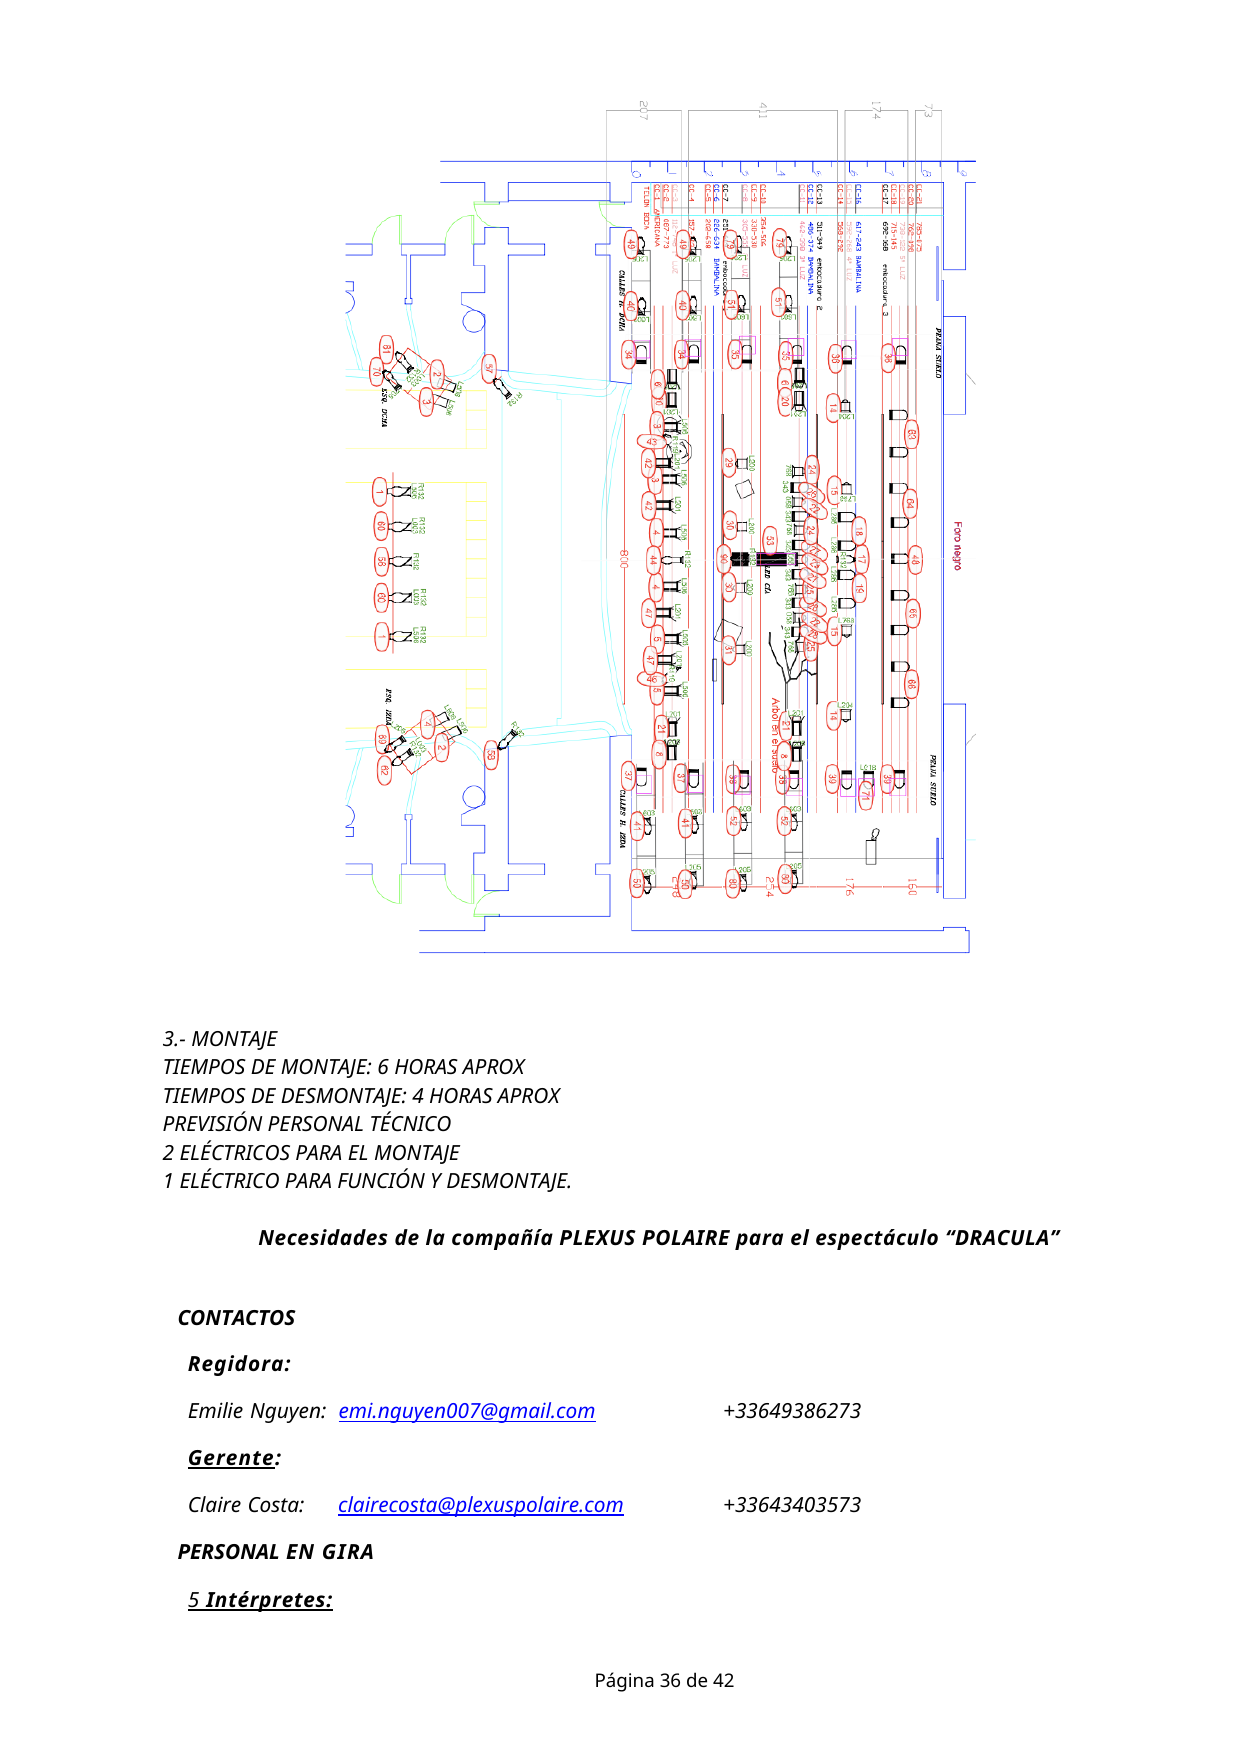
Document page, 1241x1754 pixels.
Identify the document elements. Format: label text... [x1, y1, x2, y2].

text PREVISIÓN PERSONAL TÉCNICO [162, 1109, 1152, 1138]
text PERSONAL EN GIRA [177, 1537, 1052, 1585]
text Regidora: [188, 1349, 1152, 1396]
text 2 ELÉCTRICOS PARA EL MONTAJE [162, 1138, 1152, 1166]
text TIEMPOS DE MONTAJE: 6 HORAS APROX [162, 1052, 1152, 1081]
text Gerente: [188, 1443, 1152, 1490]
text Necesidades de la compañía PLEXUS POLAIRE para el espectáculo “DRACULA” [177, 1223, 1148, 1302]
text 1 ELÉCTRICO PARA FUNCIÓN Y DESMONTAJE. [162, 1166, 1152, 1194]
text TIEMPOS DE DESMONTAJE: 4 HORAS APROX [162, 1081, 1152, 1109]
text 5 Intérpretes: [188, 1585, 1152, 1632]
text 3.- MONTAJE [162, 1024, 1152, 1052]
text Emilie Nguyen: emi.nguyen007@gmail.com +33649386273 [188, 1396, 1152, 1443]
text CONTACTOS [177, 1302, 1052, 1349]
text Claire Costa: clairecosta@plexuspolaire.com +33643403573 [188, 1490, 1152, 1537]
